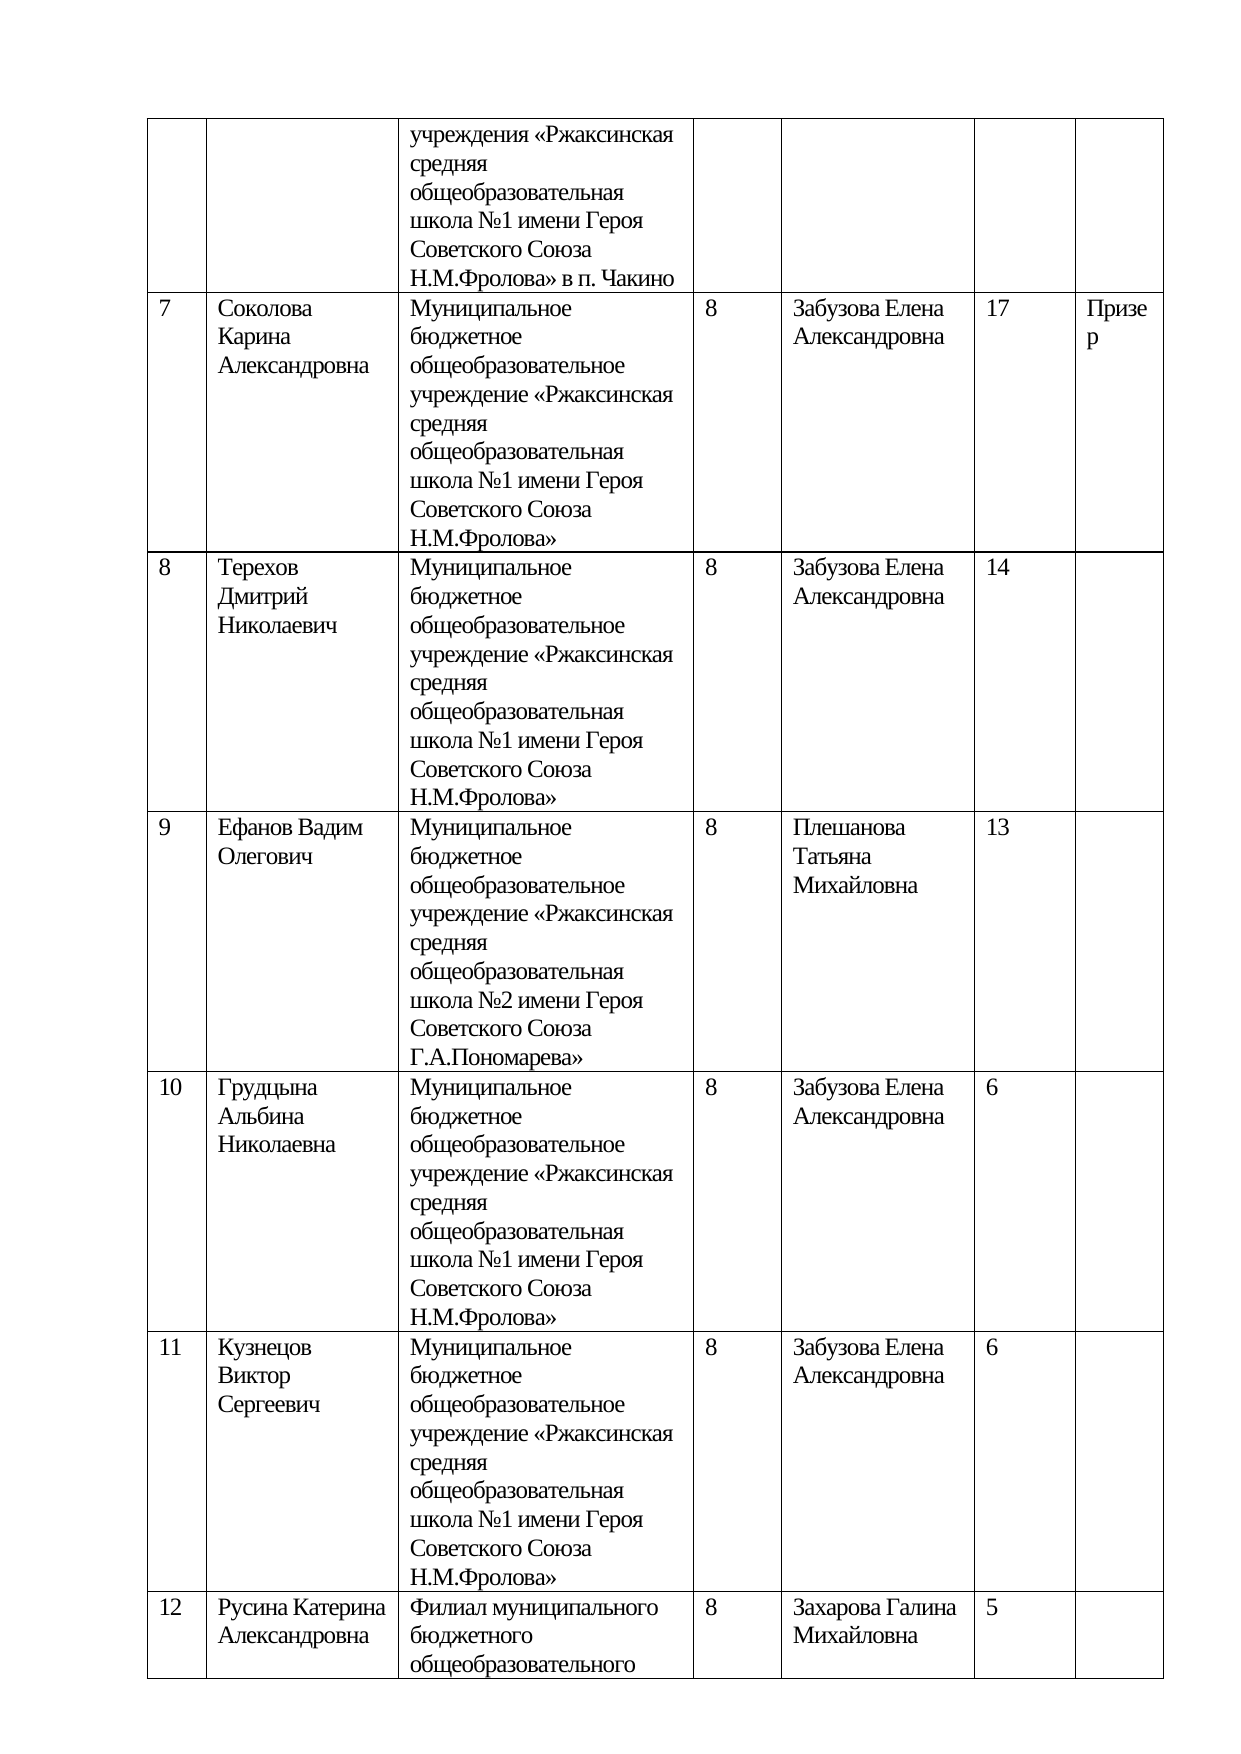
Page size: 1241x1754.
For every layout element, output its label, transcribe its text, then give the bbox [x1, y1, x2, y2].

table_cell [1076, 1592, 1163, 1678]
table_cell 12 [148, 1592, 206, 1678]
table_cell 8 [148, 553, 206, 811]
table_cell 10 [148, 1072, 206, 1331]
table_cell [148, 119, 206, 292]
table_cell Русина Катерина Александровна [207, 1592, 398, 1678]
table_cell 14 [975, 553, 1075, 811]
table_cell 8 [694, 293, 781, 551]
table_cell [975, 119, 1075, 292]
table_cell [782, 119, 974, 292]
table_cell 5 [975, 1592, 1075, 1678]
table_cell Терехов Дмитрий Николаевич [207, 553, 398, 811]
table_cell Грудцына Альбина Николаевна [207, 1072, 398, 1331]
table_cell Забузова Елена Александровна [782, 1332, 974, 1591]
table_cell [1076, 812, 1163, 1071]
table_cell Ефанов Вадим Олегович [207, 812, 398, 1071]
table_cell Филиал муниципального бюджетного общеобразовательного [399, 1592, 693, 1678]
table_cell Муниципальное бюджетное общеобразовательное учреждение «Ржаксинская средняя общеобразовательная школа №1 имени Героя Советского Союза Н.М.Фролова» [399, 1072, 693, 1331]
table_cell 11 [148, 1332, 206, 1591]
table_cell Кузнецов Виктор Сергеевич [207, 1332, 398, 1591]
table_cell Призер [1076, 293, 1163, 551]
table_cell Муниципальное бюджетное общеобразовательное учреждение «Ржаксинская средняя общеобразовательная школа №2 имени Героя Советского Союза Г.А.Пономарева» [399, 812, 693, 1071]
table_cell Плешанова Татьяна Михайловна [782, 812, 974, 1071]
table_cell 7 [148, 293, 206, 551]
table_cell Забузова Елена Александровна [782, 1072, 974, 1331]
table_cell [1076, 119, 1163, 292]
table_cell 6 [975, 1072, 1075, 1331]
table_cell Захарова Галина Михайловна [782, 1592, 974, 1678]
table_cell 6 [975, 1332, 1075, 1591]
table_cell [207, 119, 398, 292]
table_cell Муниципальное бюджетное общеобразовательное учреждение «Ржаксинская средняя общеобразовательная школа №1 имени Героя Советского Союза Н.М.Фролова» [399, 1332, 693, 1591]
table_cell [1076, 1072, 1163, 1331]
table_cell 8 [694, 812, 781, 1071]
table_cell 17 [975, 293, 1075, 551]
table_cell [694, 119, 781, 292]
table_cell 9 [148, 812, 206, 1071]
table_cell 8 [694, 553, 781, 811]
table_cell Соколова Карина Александровна [207, 293, 398, 551]
table_cell Забузова Елена Александровна [782, 553, 974, 811]
table_cell 13 [975, 812, 1075, 1071]
table_cell Забузова Елена Александровна [782, 293, 974, 551]
table_cell [1076, 1332, 1163, 1591]
table_cell 8 [694, 1072, 781, 1331]
table_cell Муниципальное бюджетное общеобразовательное учреждение «Ржаксинская средняя общеобразовательная школа №1 имени Героя Советского Союза Н.М.Фролова» [399, 553, 693, 811]
table_cell 8 [694, 1592, 781, 1678]
table_cell учреждения «Ржаксинская средняя общеобразовательная школа №1 имени Героя Советского Союза Н.М.Фролова» в п. Чакино [399, 119, 693, 292]
table_cell Муниципальное бюджетное общеобразовательное учреждение «Ржаксинская средняя общеобразовательная школа №1 имени Героя Советского Союза Н.М.Фролова» [399, 293, 693, 551]
table_cell [1076, 553, 1163, 811]
table_cell 8 [694, 1332, 781, 1591]
